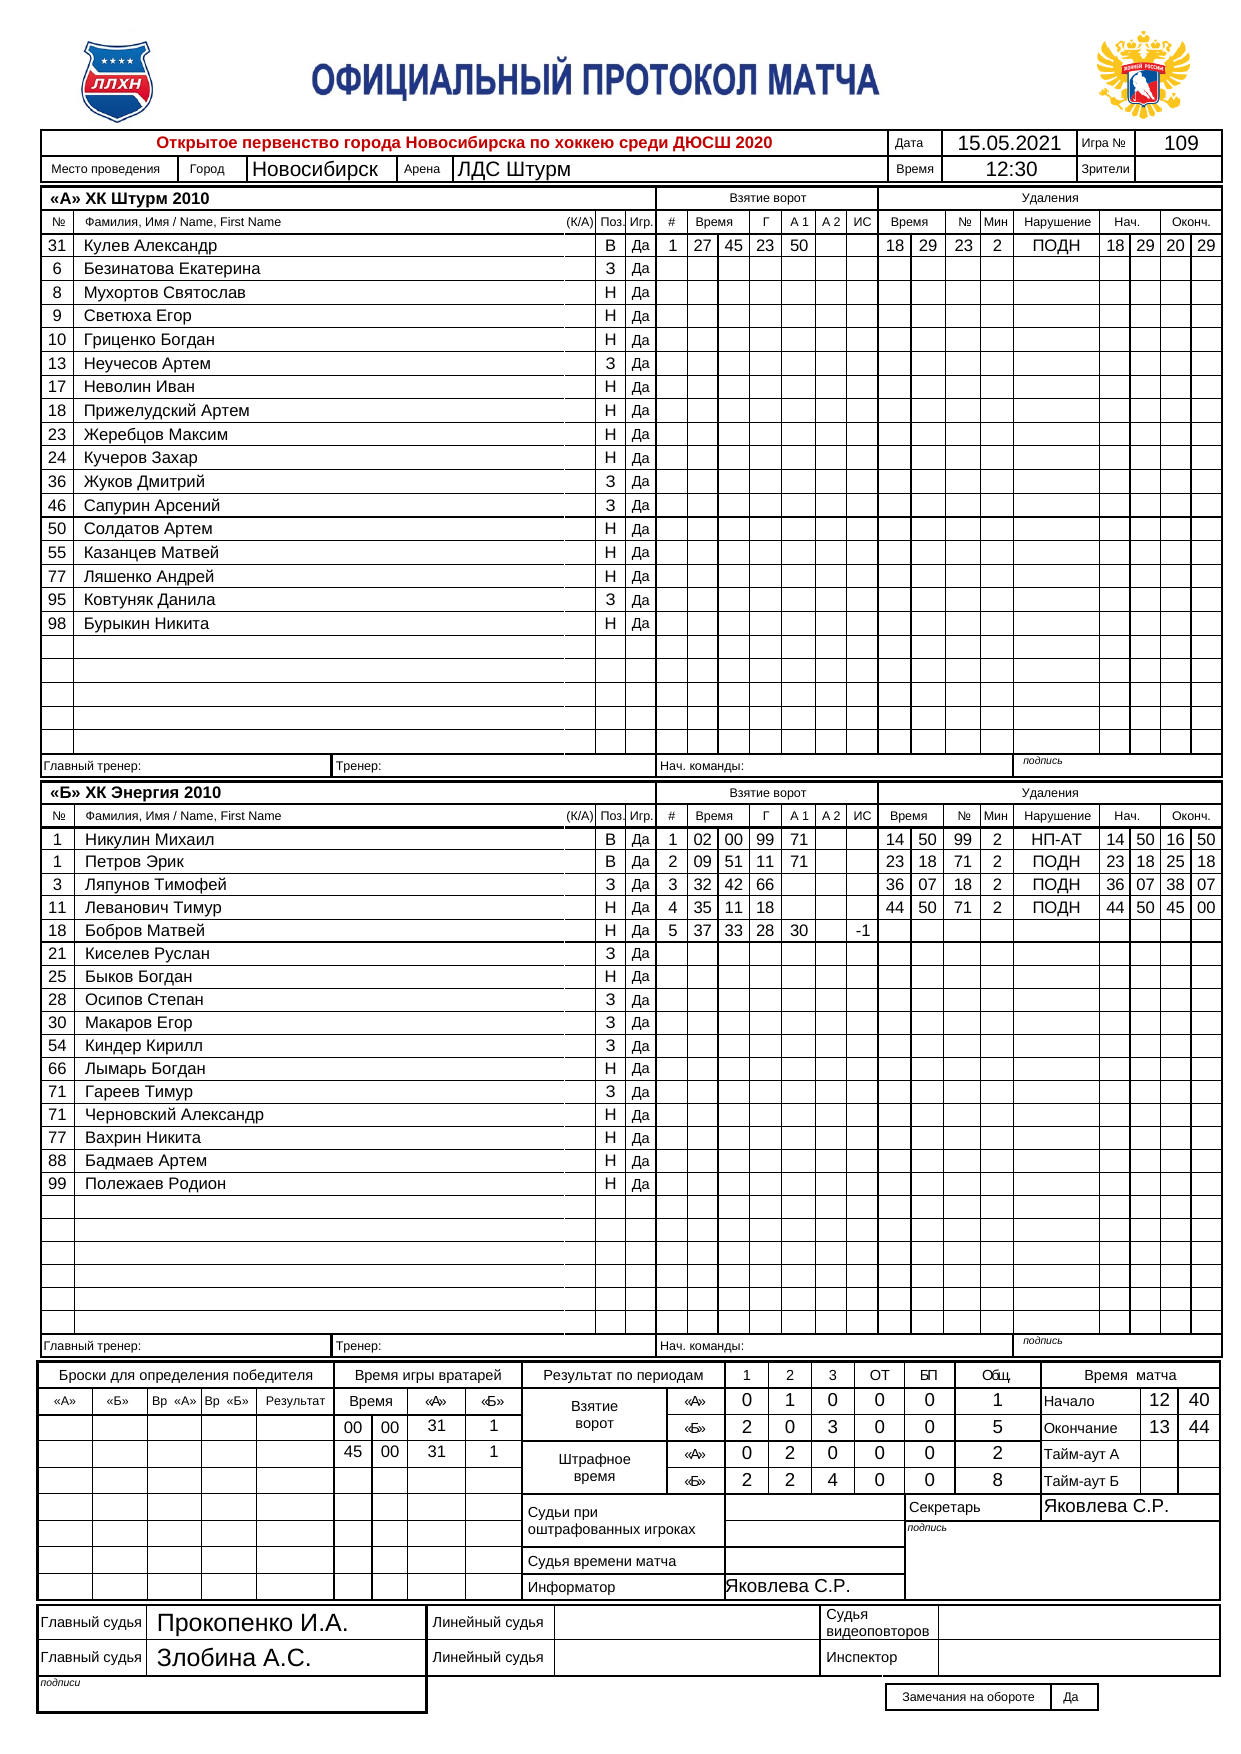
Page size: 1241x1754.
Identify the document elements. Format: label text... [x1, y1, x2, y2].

table_cell Сапурин Арсений [74, 494, 564, 516]
table_cell [847, 541, 877, 564]
table_cell [1136, 157, 1221, 181]
table_cell [816, 920, 846, 941]
table_cell [657, 966, 687, 987]
table_cell [565, 518, 595, 540]
table_cell [847, 896, 877, 918]
table_cell [1100, 920, 1129, 941]
table_cell [1131, 1058, 1160, 1079]
table_cell [750, 588, 781, 611]
table_cell [847, 376, 877, 398]
table_cell [1100, 565, 1129, 587]
table_cell [1100, 1242, 1129, 1264]
table_cell Да [626, 446, 655, 469]
table_cell [1192, 565, 1221, 587]
table_cell [946, 281, 980, 303]
table_cell [1100, 257, 1129, 280]
table_cell 07 [912, 874, 943, 895]
table_cell [981, 588, 1013, 611]
table_cell [912, 399, 945, 422]
table_cell [981, 1311, 1013, 1333]
table_cell [1161, 612, 1190, 634]
table_cell 2 [981, 896, 1013, 918]
table_cell [1131, 612, 1160, 634]
table_cell [750, 1196, 781, 1218]
table_cell 18 [42, 920, 74, 941]
table_cell [750, 1035, 781, 1057]
table_cell [596, 1196, 625, 1218]
table_cell Неучесов Артем [74, 352, 564, 374]
table_cell [816, 305, 846, 327]
table_cell [42, 707, 73, 729]
table_cell [42, 1219, 74, 1241]
table_cell [946, 257, 980, 280]
table_cell [596, 1265, 625, 1287]
table_cell [981, 943, 1013, 964]
table_cell «А» [39, 1389, 92, 1413]
table_cell Судья времени матча [523, 1548, 724, 1573]
table_cell Н [596, 565, 625, 587]
table_cell [657, 1196, 687, 1218]
table_cell [816, 518, 846, 540]
table_cell [750, 1311, 781, 1333]
table_cell 21 [42, 943, 74, 964]
table_cell [148, 1416, 201, 1440]
table_cell [912, 328, 945, 351]
table_cell [1100, 1288, 1129, 1310]
table_cell [1131, 989, 1160, 1011]
table_cell В [596, 235, 625, 256]
table_cell [816, 683, 846, 706]
table_cell [782, 257, 815, 280]
table_cell [626, 1311, 655, 1333]
table_cell [750, 1104, 781, 1126]
table_cell 71 [944, 896, 980, 918]
table_cell 23 [879, 850, 910, 872]
table_cell 1 [42, 850, 74, 872]
table_cell [719, 305, 749, 327]
table_cell [1161, 1058, 1190, 1079]
table_cell [847, 305, 877, 327]
table_cell Н [596, 328, 625, 351]
table_cell [1014, 1104, 1099, 1126]
table_cell Злобина А.С. [147, 1640, 425, 1675]
table_cell [847, 659, 877, 682]
table_cell [879, 1150, 910, 1172]
table_cell [1131, 1288, 1160, 1310]
table_cell [912, 1173, 943, 1195]
table_cell [565, 376, 595, 398]
table_cell Окончание [1042, 1415, 1140, 1440]
table_cell 0 [905, 1415, 954, 1440]
picture [5, 28, 1197, 129]
table_cell [1161, 423, 1190, 445]
table_cell [912, 376, 945, 398]
table_cell [816, 1265, 846, 1287]
table_cell [912, 707, 945, 729]
table_cell 3 [812, 1415, 854, 1440]
table_cell [879, 1081, 910, 1103]
table_cell Н [596, 446, 625, 469]
table_cell [75, 1265, 564, 1287]
table_cell [750, 470, 781, 493]
table_cell Судья видеоповторов [821, 1606, 938, 1639]
table_cell [93, 1574, 147, 1599]
table_cell [981, 565, 1013, 587]
table_cell [565, 1219, 595, 1241]
table_cell 5 [956, 1415, 1040, 1440]
table_cell [750, 541, 781, 564]
table_cell [847, 850, 877, 872]
table_cell [1100, 446, 1129, 469]
table_cell [373, 1468, 407, 1493]
table_cell [847, 470, 877, 493]
table_header Удаления [879, 783, 1221, 803]
table_cell [879, 257, 910, 280]
table_cell Фамилия, Имя / Name, First Name [75, 805, 565, 826]
table_cell 12 [1141, 1389, 1177, 1413]
table_cell [816, 446, 846, 469]
table_cell [657, 328, 687, 351]
table_cell Жуков Дмитрий [74, 470, 564, 493]
table_cell [1014, 565, 1099, 587]
table_cell Неволин Иван [74, 376, 564, 398]
table_cell [335, 1547, 371, 1573]
table_cell [879, 470, 910, 493]
table_cell [879, 636, 910, 658]
table_cell [944, 1104, 980, 1126]
table_cell [657, 1242, 687, 1264]
table_cell 24 [42, 446, 73, 469]
table_cell [782, 1196, 815, 1218]
table_cell [1131, 1265, 1160, 1287]
table_cell [816, 1173, 846, 1195]
table_cell Да [626, 281, 655, 303]
table_cell 1 [466, 1441, 521, 1467]
table_cell 5 [657, 920, 687, 941]
table_cell [1192, 446, 1221, 469]
table_cell [1100, 730, 1129, 753]
table_cell [565, 1242, 595, 1264]
table_cell З [596, 943, 625, 964]
table_cell [688, 494, 717, 516]
table_cell [847, 235, 877, 256]
table_cell В [596, 850, 625, 872]
table_cell [719, 1104, 749, 1126]
table_cell [912, 1288, 943, 1310]
table_cell [847, 1081, 877, 1103]
table_cell Да [626, 1081, 655, 1103]
table_cell [1161, 281, 1190, 303]
table_cell Яковлева С.Р. [726, 1575, 904, 1599]
table_cell [1014, 730, 1099, 753]
table_cell Г [750, 211, 781, 233]
table_cell [657, 1265, 687, 1287]
table_cell [688, 1311, 717, 1333]
table_cell [1131, 707, 1160, 729]
table_cell 55 [42, 541, 73, 564]
table_cell [688, 683, 717, 706]
table_cell ПОДН [1014, 850, 1099, 872]
table_cell 00 [373, 1416, 407, 1440]
table_cell Гриценко Богдан [74, 328, 564, 351]
table_cell [688, 446, 717, 469]
table_cell Быков Богдан [75, 966, 564, 987]
table_header Взятие ворот [657, 188, 877, 209]
table_cell 0 [726, 1389, 768, 1413]
table_cell [816, 943, 846, 964]
table_cell Солдатов Артем [74, 518, 564, 540]
table_cell 4 [657, 896, 687, 918]
table_cell [981, 989, 1013, 1011]
table_cell [847, 829, 877, 849]
table_cell [565, 1150, 595, 1172]
table_cell 09 [688, 850, 717, 872]
table_cell А 1 [782, 211, 815, 233]
table_cell [719, 257, 749, 280]
table_cell З [596, 257, 625, 280]
table_cell [719, 470, 749, 493]
table_cell [939, 1606, 1219, 1639]
table_cell [42, 1265, 74, 1287]
table_cell [847, 683, 877, 706]
table_cell [688, 943, 717, 964]
table_cell [816, 1012, 846, 1033]
table_cell 1 [466, 1416, 521, 1440]
table_cell [626, 730, 655, 753]
table_cell Да [626, 1150, 655, 1172]
table_cell Да [626, 1127, 655, 1149]
table_cell 77 [42, 565, 73, 587]
table_cell [1161, 730, 1190, 753]
table_cell [1131, 1173, 1160, 1195]
table_cell [1161, 399, 1190, 422]
table_cell [782, 518, 815, 540]
table_cell Гареев Тимур [75, 1081, 564, 1103]
table_cell [981, 1242, 1013, 1264]
table_cell Да [626, 541, 655, 564]
table_cell [816, 1104, 846, 1126]
table_cell [1179, 1441, 1219, 1467]
table_cell [93, 1441, 147, 1467]
table_cell [1100, 1219, 1129, 1241]
table_header Броски для определения победителя [39, 1363, 333, 1387]
table_cell [946, 683, 980, 706]
table_cell [626, 636, 655, 658]
table_cell 3 [42, 874, 74, 895]
table_cell Н [596, 612, 625, 634]
table_cell подпись [906, 1522, 1219, 1599]
table_cell [1192, 1288, 1221, 1310]
table_cell [981, 352, 1013, 374]
table_cell [816, 707, 846, 729]
table_cell [879, 1265, 910, 1287]
table_cell «А» [408, 1389, 465, 1413]
table_cell [466, 1494, 521, 1520]
table_cell [657, 446, 687, 469]
table_cell [750, 257, 781, 280]
table_cell [946, 518, 980, 540]
table_cell Да [626, 829, 655, 849]
table_cell [1192, 1035, 1221, 1057]
table_cell [847, 1058, 877, 1079]
table_cell 50 [912, 896, 943, 918]
table_cell [657, 541, 687, 564]
table_cell [1014, 612, 1099, 634]
table_cell [816, 636, 846, 658]
table_cell [750, 565, 781, 587]
table_cell 9 [42, 305, 73, 327]
table_cell [148, 1521, 201, 1546]
table_cell [39, 1521, 92, 1546]
table_cell [1131, 1150, 1160, 1172]
table_cell 31 [42, 235, 73, 256]
table_cell [816, 1196, 846, 1218]
table_cell [1100, 328, 1129, 351]
table_cell 66 [42, 1058, 74, 1079]
table_cell [816, 966, 846, 987]
table_cell [657, 376, 687, 398]
table_cell [879, 612, 910, 634]
table_cell [981, 1150, 1013, 1172]
table_cell 18 [750, 896, 781, 918]
table_cell [565, 1104, 595, 1126]
table_cell [408, 1468, 465, 1493]
table_cell [719, 683, 749, 706]
table_cell [202, 1468, 256, 1493]
table_cell 71 [782, 829, 815, 849]
table_cell [688, 399, 717, 422]
table_cell [1161, 588, 1190, 611]
table_cell Да [626, 896, 655, 918]
table_cell 23 [1100, 850, 1129, 872]
table_cell [750, 1058, 781, 1079]
table_cell Н [596, 896, 625, 918]
table_cell [816, 565, 846, 587]
table_cell [719, 1196, 749, 1218]
table_cell [565, 1196, 595, 1218]
table_cell [719, 541, 749, 564]
table_cell 99 [750, 829, 781, 849]
table_cell Вр «А» [148, 1389, 201, 1413]
table_cell Кулев Александр [74, 235, 564, 256]
table_cell [626, 1242, 655, 1264]
table_cell [555, 1640, 819, 1675]
table_cell [847, 1311, 877, 1333]
table_cell Н [596, 541, 625, 564]
table_cell [1014, 659, 1099, 682]
table_cell ПОДН [1014, 874, 1099, 895]
table_cell [816, 1219, 846, 1241]
table_cell З [596, 1081, 625, 1103]
table_cell [148, 1547, 201, 1573]
table_cell [816, 423, 846, 445]
table_cell [719, 1035, 749, 1057]
table_cell [946, 328, 980, 351]
table_cell [565, 1081, 595, 1103]
table_cell 00 [719, 829, 749, 849]
table_cell 45 [719, 235, 749, 256]
table_cell Н [596, 399, 625, 422]
table_cell [688, 1058, 717, 1079]
table_cell [688, 281, 717, 303]
table_cell [816, 896, 846, 918]
table_cell 25 [1161, 850, 1190, 872]
table_header «А» ХК Штурм 2010 [42, 188, 655, 209]
table_cell [879, 565, 910, 587]
table_cell 28 [750, 920, 781, 941]
table_cell [657, 1081, 687, 1103]
table_cell [565, 257, 595, 280]
table_cell Зрители [1078, 157, 1134, 181]
table_cell [879, 1173, 910, 1195]
table_cell Никулин Михаил [75, 829, 564, 849]
table_cell [912, 1081, 943, 1103]
table_cell [657, 1035, 687, 1057]
table_cell [1161, 376, 1190, 398]
table_header Да [1052, 1685, 1097, 1709]
table_cell [596, 1219, 625, 1241]
table_cell 2 [769, 1442, 811, 1467]
table_cell [1100, 966, 1129, 987]
table_cell [1131, 659, 1160, 682]
table_cell [944, 1265, 980, 1287]
table_header Время матча [1042, 1363, 1219, 1387]
table_cell [981, 1058, 1013, 1079]
table_cell 1 [657, 235, 687, 256]
table_cell [847, 399, 877, 422]
table_cell [981, 328, 1013, 351]
table_cell Игр. [626, 805, 655, 826]
table_cell Время [688, 805, 749, 826]
table_cell Да [626, 943, 655, 964]
table_cell [466, 1574, 521, 1599]
table_cell Да [626, 1173, 655, 1195]
table_cell [782, 683, 815, 706]
table_cell [782, 1104, 815, 1126]
table_cell [1161, 1035, 1190, 1057]
table_cell [1192, 1219, 1221, 1241]
table_cell [373, 1521, 407, 1546]
table_cell [688, 659, 717, 682]
table_cell [466, 1547, 521, 1573]
table_cell Главный тренер: [42, 755, 330, 776]
table_cell [912, 423, 945, 445]
table_cell [981, 1288, 1013, 1310]
table_cell [1131, 920, 1160, 941]
table_cell [626, 659, 655, 682]
table_cell 45 [335, 1441, 371, 1467]
table_cell 18 [42, 399, 73, 422]
table_cell № [42, 805, 74, 826]
table_cell 50 [1131, 829, 1160, 849]
table_cell [782, 1081, 815, 1103]
table_cell 0 [726, 1442, 768, 1467]
table_cell [1014, 707, 1099, 729]
table_cell [1161, 1265, 1190, 1287]
table_cell [688, 376, 717, 398]
table_cell [657, 1150, 687, 1172]
table_cell «Б» [668, 1468, 724, 1493]
table_cell 31 [408, 1416, 465, 1440]
table_cell [750, 518, 781, 540]
table_cell [1014, 683, 1099, 706]
table_cell [39, 1547, 92, 1573]
table_cell [719, 1127, 749, 1149]
table_cell [596, 1311, 625, 1333]
table_cell [847, 328, 877, 351]
table_cell [816, 1311, 846, 1333]
table_cell 50 [912, 829, 943, 849]
table_header ОТ [855, 1363, 904, 1387]
table_cell [750, 1173, 781, 1195]
table_cell [946, 399, 980, 422]
table_header 2 [769, 1363, 811, 1387]
table_cell [847, 943, 877, 964]
table_cell [596, 730, 625, 753]
table_cell [847, 1219, 877, 1241]
table_cell [657, 257, 687, 280]
table_cell Черновский Александр [75, 1104, 564, 1126]
table_cell Да [626, 518, 655, 540]
table_cell Да [626, 423, 655, 445]
table_cell [1192, 683, 1221, 706]
table_cell [912, 659, 945, 682]
table_cell [688, 565, 717, 587]
table_cell Н [596, 1127, 625, 1149]
table_cell [782, 1288, 815, 1310]
table_cell [373, 1547, 407, 1573]
table_cell [981, 730, 1013, 753]
table_cell [879, 423, 910, 445]
table_cell Нач. команды: [657, 755, 1012, 776]
table_cell [1100, 423, 1129, 445]
table_cell [75, 1196, 564, 1218]
table_cell [816, 1058, 846, 1079]
table_cell 29 [1131, 235, 1160, 256]
table_cell [1131, 1311, 1160, 1333]
table_cell [981, 659, 1013, 682]
table_cell [719, 423, 749, 445]
table_cell Мин [981, 805, 1013, 826]
table_header Открытое первенство города Новосибирска по хоккею среди ДЮСШ 2020 [42, 131, 887, 155]
table_cell [42, 1242, 74, 1264]
table_cell [257, 1468, 333, 1493]
table_cell [657, 1104, 687, 1126]
table_cell [565, 494, 595, 516]
table_cell # [657, 211, 687, 233]
table_cell [912, 352, 945, 374]
table_cell [750, 683, 781, 706]
table_cell 32 [688, 874, 717, 895]
table_cell 0 [855, 1442, 904, 1467]
table_cell [750, 612, 781, 634]
table_cell 50 [1192, 829, 1221, 849]
table_cell [1131, 1127, 1160, 1149]
table_cell [1192, 1058, 1221, 1079]
table_cell 95 [42, 588, 73, 611]
table_cell Время [889, 157, 941, 181]
table_cell [1100, 636, 1129, 658]
table_cell [912, 1035, 943, 1057]
table_cell [1014, 257, 1099, 280]
table_cell [847, 1012, 877, 1033]
table_cell [782, 989, 815, 1011]
table_cell [1100, 518, 1129, 540]
table_cell [657, 1288, 687, 1310]
table_cell Да [626, 257, 655, 280]
table_cell 1 [657, 829, 687, 849]
table_cell [1014, 1035, 1099, 1057]
table_cell [944, 1173, 980, 1195]
table_cell [42, 1311, 74, 1333]
table_cell подписи [39, 1677, 425, 1711]
table_cell Взятие ворот [523, 1389, 666, 1440]
table_cell [847, 518, 877, 540]
table_cell [912, 1311, 943, 1333]
table_cell [202, 1574, 256, 1599]
table_cell [782, 305, 815, 327]
table_cell Оконч. [1161, 805, 1221, 826]
table_cell [1192, 1196, 1221, 1218]
table_cell [1161, 1219, 1190, 1241]
table_cell [750, 494, 781, 516]
table_cell Н [596, 966, 625, 987]
table_cell 0 [855, 1389, 904, 1413]
table_cell [879, 1058, 910, 1079]
table_cell [1131, 423, 1160, 445]
table_cell [847, 730, 877, 753]
table_cell [719, 376, 749, 398]
table_cell [719, 1173, 749, 1195]
table_cell [1131, 1081, 1160, 1103]
table_cell Прокопенко И.А. [147, 1606, 425, 1639]
table_cell [42, 659, 73, 682]
table_cell 11 [42, 896, 74, 918]
table_cell [782, 328, 815, 351]
table_cell 23 [946, 235, 980, 256]
table_cell [1100, 281, 1129, 303]
table_cell 14 [1100, 829, 1129, 849]
table_cell [93, 1547, 147, 1573]
table_cell [879, 328, 910, 351]
table_cell [657, 588, 687, 611]
table_cell Да [626, 1104, 655, 1126]
table_cell [1014, 1196, 1099, 1218]
table_cell [782, 352, 815, 374]
table_cell [726, 1495, 904, 1520]
table_cell [688, 470, 717, 493]
table_cell Да [626, 612, 655, 634]
table_header 15.05.2021 [943, 131, 1076, 155]
table_cell [74, 707, 564, 729]
table_cell З [596, 494, 625, 516]
table_cell 2 [769, 1468, 811, 1493]
table_cell 99 [944, 829, 980, 849]
table_cell [782, 565, 815, 587]
table_cell 42 [719, 874, 749, 895]
table_cell 71 [944, 850, 980, 872]
table_header БП [905, 1363, 954, 1387]
table_cell [1161, 1127, 1190, 1149]
table_cell Нач. команды: [657, 1335, 1012, 1356]
table_cell [912, 1150, 943, 1172]
table_cell [782, 636, 815, 658]
table_cell [719, 707, 749, 729]
table_cell [1161, 446, 1190, 469]
table_cell Да [626, 399, 655, 422]
table_cell [816, 494, 846, 516]
table_cell [1014, 588, 1099, 611]
table_cell [565, 1288, 595, 1310]
table_cell [944, 920, 980, 941]
table_cell [657, 352, 687, 374]
table_cell [74, 659, 564, 682]
table_cell [626, 1288, 655, 1310]
table_cell [912, 989, 943, 1011]
table_cell [750, 730, 781, 753]
table_cell [1161, 1311, 1190, 1333]
table_header Результат по периодам [523, 1363, 724, 1387]
table_cell [981, 920, 1013, 941]
table_cell [657, 1219, 687, 1241]
table_cell Поз. [596, 805, 625, 826]
table_cell [657, 659, 687, 682]
table_cell 29 [1192, 235, 1221, 256]
table_cell [1192, 659, 1221, 682]
table_cell [816, 1127, 846, 1149]
table_cell 4 [812, 1468, 854, 1493]
table_cell А 2 [816, 211, 846, 233]
table_cell Н [596, 1104, 625, 1126]
table_cell Бурыкин Никита [74, 612, 564, 634]
table_header Дата [889, 131, 941, 155]
table_cell [847, 966, 877, 987]
table_cell [565, 565, 595, 587]
table_cell [1161, 1242, 1190, 1264]
table_cell [1131, 328, 1160, 351]
table_cell [1131, 588, 1160, 611]
table_cell Макаров Егор [75, 1012, 564, 1033]
table_cell Вахрин Никита [75, 1127, 564, 1149]
table_cell [1100, 1150, 1129, 1172]
table_cell [816, 588, 846, 611]
table_cell [1192, 1311, 1221, 1333]
table_cell [657, 1012, 687, 1033]
table_cell [688, 1173, 717, 1195]
table_cell Н [596, 1058, 625, 1079]
table_cell 11 [719, 896, 749, 918]
table_cell [847, 1150, 877, 1172]
table_cell [1161, 328, 1190, 351]
table_cell Казанцев Матвей [74, 541, 564, 564]
table_cell [944, 989, 980, 1011]
table_cell Информатор [523, 1575, 724, 1599]
table_cell [750, 446, 781, 469]
table_cell [782, 1265, 815, 1287]
table_cell 0 [905, 1468, 954, 1493]
table_cell [565, 305, 595, 327]
table_cell [912, 966, 943, 987]
table_cell Светюха Егор [74, 305, 564, 327]
table_cell [719, 328, 749, 351]
table_cell [719, 399, 749, 422]
table_cell [1131, 494, 1160, 516]
table_cell № [42, 211, 73, 233]
table_cell [93, 1521, 147, 1546]
table_cell 0 [855, 1468, 904, 1493]
table_cell [719, 565, 749, 587]
table_cell Кучеров Захар [74, 446, 564, 469]
table_cell [750, 943, 781, 964]
table_cell [1192, 943, 1221, 964]
table_cell [39, 1416, 92, 1440]
table_cell [1192, 612, 1221, 634]
table_cell [1179, 1468, 1219, 1493]
table_cell [1161, 1196, 1190, 1218]
table_cell [565, 612, 595, 634]
table_cell З [596, 989, 625, 1011]
table_cell 1 [769, 1389, 811, 1413]
table_cell [1014, 1288, 1099, 1310]
table_cell [688, 1104, 717, 1126]
table_cell [1192, 1104, 1221, 1126]
table_cell [1192, 1081, 1221, 1103]
table_cell 36 [42, 470, 73, 493]
table_cell [688, 1035, 717, 1057]
table_cell [750, 1242, 781, 1264]
table_cell [719, 943, 749, 964]
table_cell [565, 966, 595, 987]
table_cell [565, 1173, 595, 1195]
table_cell [782, 446, 815, 469]
table_cell [944, 1081, 980, 1103]
table_cell Да [626, 565, 655, 587]
table_cell Жеребцов Максим [74, 423, 564, 445]
table_cell [782, 874, 815, 895]
table_cell [847, 257, 877, 280]
table_cell [565, 659, 595, 682]
table_cell [1161, 636, 1190, 658]
table_cell [981, 1173, 1013, 1195]
table_cell Г [750, 805, 781, 826]
table_cell Время [335, 1389, 407, 1413]
table_cell [816, 659, 846, 682]
table_cell Новосибирск [248, 157, 396, 181]
table_cell [39, 1494, 92, 1520]
table_cell 18 [1100, 235, 1129, 256]
table_cell [912, 588, 945, 611]
table_cell [847, 707, 877, 729]
table_cell Да [626, 874, 655, 895]
table_cell [1161, 470, 1190, 493]
table_cell [202, 1521, 256, 1546]
table_cell 46 [42, 494, 73, 516]
table_cell [816, 235, 846, 256]
table_cell Петров Эрик [75, 850, 564, 872]
table_cell [782, 588, 815, 611]
table_cell [981, 1012, 1013, 1033]
table_cell [1131, 1242, 1160, 1264]
table_cell [1100, 1127, 1129, 1149]
table_cell [626, 1265, 655, 1287]
table_cell [879, 989, 910, 1011]
table_cell [981, 612, 1013, 634]
table_cell 07 [1192, 874, 1221, 895]
table_header «Б» ХК Энергия 2010 [42, 783, 655, 803]
table_cell [1161, 1081, 1190, 1103]
table_cell [944, 1035, 980, 1057]
table_cell [257, 1521, 333, 1546]
table_cell [42, 636, 73, 658]
table_cell [565, 470, 595, 493]
table_cell [466, 1521, 521, 1546]
table_cell Место проведения [42, 157, 177, 181]
table_cell [1192, 541, 1221, 564]
table_cell [912, 518, 945, 540]
table_cell 44 [1100, 896, 1129, 918]
table_cell 2 [726, 1468, 768, 1493]
table_cell 2 [981, 829, 1013, 849]
table_cell Да [626, 494, 655, 516]
table_cell [944, 1127, 980, 1149]
table_cell [944, 1242, 980, 1264]
table_cell [782, 1311, 815, 1333]
table_cell 17 [42, 376, 73, 398]
table_cell [912, 1104, 943, 1126]
table_cell [981, 494, 1013, 516]
table_cell [912, 1196, 943, 1218]
table_cell [944, 1012, 980, 1033]
table_cell 36 [1100, 874, 1129, 895]
table_cell [1192, 1242, 1221, 1264]
table_cell [847, 1196, 877, 1218]
table_cell «А» [668, 1442, 724, 1467]
table_cell [1141, 1441, 1177, 1467]
table_cell Бобров Матвей [75, 920, 564, 941]
table_cell [946, 541, 980, 564]
table_cell [816, 470, 846, 493]
table_cell [1161, 989, 1190, 1011]
table_cell [1161, 920, 1190, 941]
table_cell Город [179, 157, 246, 181]
table_cell З [596, 588, 625, 611]
table_cell [1161, 1150, 1190, 1172]
table_cell [782, 1150, 815, 1172]
table_cell 71 [782, 850, 815, 872]
table_cell [688, 612, 717, 634]
table_cell [981, 1127, 1013, 1149]
table_cell [1014, 1058, 1099, 1079]
table_cell [688, 423, 717, 445]
table_cell [1014, 376, 1099, 398]
table_cell [719, 659, 749, 682]
table_cell Да [626, 1058, 655, 1079]
table_cell [879, 446, 910, 469]
table_cell [657, 707, 687, 729]
table_cell [1192, 966, 1221, 987]
table_cell [596, 1242, 625, 1264]
table_cell [148, 1441, 201, 1467]
table_cell Фамилия, Имя / Name, First Name [74, 211, 565, 233]
table_cell [555, 1606, 819, 1639]
table_cell [565, 1035, 595, 1057]
table_cell [1192, 588, 1221, 611]
table_cell ЛДС Штурм [454, 157, 887, 181]
table_cell [1014, 305, 1099, 327]
table_cell Оконч. [1161, 211, 1221, 233]
table_cell [944, 1058, 980, 1079]
table_cell [750, 399, 781, 422]
table_cell ИС [847, 805, 877, 826]
table_cell Н [596, 376, 625, 398]
table_cell 07 [1131, 874, 1160, 895]
table_cell [657, 1058, 687, 1079]
table_cell [981, 305, 1013, 327]
table_cell [946, 494, 980, 516]
table_cell [596, 659, 625, 682]
table_cell [657, 494, 687, 516]
table_cell 6 [42, 257, 73, 280]
table_cell [879, 966, 910, 987]
table_cell 3 [657, 874, 687, 895]
table_cell [912, 1219, 943, 1241]
table_cell 0 [855, 1415, 904, 1440]
table_cell [816, 874, 846, 895]
table_cell [1192, 494, 1221, 516]
table_cell [879, 1219, 910, 1241]
table_cell [847, 1127, 877, 1149]
table_cell [912, 1242, 943, 1264]
table_cell Да [626, 920, 655, 941]
table_cell [816, 612, 846, 634]
table_cell [719, 966, 749, 987]
table_cell [847, 612, 877, 634]
table_cell [1131, 352, 1160, 374]
table_cell [1100, 470, 1129, 493]
table_cell [912, 541, 945, 564]
table_cell [657, 423, 687, 445]
table_cell 35 [688, 896, 717, 918]
table_cell [981, 518, 1013, 540]
table_header Замечания на обороте [887, 1685, 1050, 1709]
table_cell [912, 1058, 943, 1079]
table_cell [750, 659, 781, 682]
table_cell [1014, 446, 1099, 469]
table_cell [944, 1150, 980, 1172]
table_cell [75, 1311, 564, 1333]
table_cell Н [596, 518, 625, 540]
table_cell [1100, 1012, 1129, 1033]
table_header Игра № [1078, 131, 1134, 155]
table_cell [879, 1311, 910, 1333]
table_cell [981, 1196, 1013, 1218]
table_cell [1100, 683, 1129, 706]
table_cell [1192, 352, 1221, 374]
table_cell [944, 966, 980, 987]
table_cell 38 [1161, 874, 1190, 895]
table_cell [883, 1677, 1220, 1681]
table_cell [1100, 1058, 1129, 1079]
table_cell [1161, 659, 1190, 682]
table_cell [1131, 399, 1160, 422]
table_cell [1161, 1288, 1190, 1310]
table_cell 18 [944, 874, 980, 895]
table_cell [74, 730, 564, 753]
table_cell [688, 1150, 717, 1172]
table_cell «Б» [668, 1415, 724, 1440]
table_cell [1100, 541, 1129, 564]
table_cell [565, 850, 595, 872]
table_cell [1192, 636, 1221, 658]
table_cell [657, 943, 687, 964]
table_cell [42, 730, 73, 753]
table_cell [981, 1265, 1013, 1287]
table_cell 2 [726, 1415, 768, 1440]
table_cell В [596, 829, 625, 849]
table_cell [1014, 1150, 1099, 1172]
table_cell [335, 1521, 371, 1546]
table_cell [565, 1311, 595, 1333]
table_cell 0 [812, 1442, 854, 1467]
table_cell [1014, 494, 1099, 516]
table_cell [1192, 305, 1221, 327]
table_cell 71 [42, 1104, 74, 1126]
table_cell 16 [1161, 829, 1190, 849]
table_cell [565, 1127, 595, 1149]
table_cell 50 [782, 235, 815, 256]
table_header 1 [726, 1363, 768, 1387]
table_cell [565, 423, 595, 445]
table_cell [782, 281, 815, 303]
table_cell [719, 1081, 749, 1103]
table_cell [1161, 518, 1190, 540]
table_cell [946, 446, 980, 469]
table_cell [946, 470, 980, 493]
table_cell [816, 1035, 846, 1057]
table_cell [565, 328, 595, 351]
table_cell [1100, 305, 1129, 327]
table_cell Тренер: [333, 1335, 655, 1356]
table_cell Нарушение [1014, 211, 1099, 233]
table_cell 13 [42, 352, 73, 374]
table_cell «Б » [466, 1389, 521, 1413]
table_cell (К/А) [565, 211, 595, 233]
table_cell [719, 989, 749, 1011]
table_cell [1131, 1196, 1160, 1218]
table_cell [782, 541, 815, 564]
table_cell Да [626, 966, 655, 987]
table_cell 77 [42, 1127, 74, 1149]
table_cell «Б» [93, 1389, 147, 1413]
table_cell [626, 1219, 655, 1241]
table_cell [1131, 281, 1160, 303]
table_cell [782, 1035, 815, 1057]
table_cell [981, 707, 1013, 729]
table_cell [912, 565, 945, 587]
table_cell 2 [981, 850, 1013, 872]
table_cell [816, 1150, 846, 1172]
table_cell [408, 1494, 465, 1520]
table_cell 8 [956, 1468, 1040, 1493]
table_cell [946, 565, 980, 587]
table_cell [1014, 518, 1099, 540]
table_cell [879, 588, 910, 611]
table_cell [688, 352, 717, 374]
table_cell [565, 636, 595, 658]
table_cell [912, 1127, 943, 1149]
table_cell [408, 1521, 465, 1546]
table_cell [981, 541, 1013, 564]
table_cell [879, 1242, 910, 1264]
table_cell [847, 636, 877, 658]
table_cell [912, 943, 943, 964]
table_cell 98 [42, 612, 73, 634]
table_cell Время [879, 211, 945, 233]
table_cell [782, 612, 815, 634]
table_cell [1014, 470, 1099, 493]
table_cell [1192, 470, 1221, 493]
table_cell Результат [257, 1389, 333, 1413]
table_cell [657, 612, 687, 634]
table_cell [879, 376, 910, 398]
table_cell [1014, 966, 1099, 987]
table_cell Тренер: [333, 755, 655, 776]
table_cell [719, 636, 749, 658]
table_cell [1014, 1081, 1099, 1103]
table_cell [750, 328, 781, 351]
table_cell Да [626, 1012, 655, 1033]
table_cell [912, 1012, 943, 1033]
table_cell [1192, 920, 1221, 941]
table_cell [750, 352, 781, 374]
table_cell [1131, 1104, 1160, 1126]
table_cell [1161, 352, 1190, 374]
table_cell Нач. [1100, 805, 1160, 826]
table_cell [879, 1288, 910, 1310]
table_cell [750, 1012, 781, 1033]
table_cell [335, 1574, 371, 1599]
table_cell Н [596, 1173, 625, 1195]
table_cell [1192, 730, 1221, 753]
table_cell [1161, 257, 1190, 280]
table_cell 37 [688, 920, 717, 941]
table_cell 13 [1141, 1415, 1177, 1440]
table_cell 45 [1161, 896, 1190, 918]
table_cell [726, 1521, 904, 1546]
table_cell [1131, 541, 1160, 564]
table_cell 18 [912, 850, 943, 872]
table_cell [719, 1311, 749, 1333]
table_cell [719, 518, 749, 540]
table_cell [879, 518, 910, 540]
table_cell З [596, 1012, 625, 1033]
table_cell [335, 1494, 371, 1520]
table_cell [626, 707, 655, 729]
table_cell [944, 1311, 980, 1333]
table_cell [565, 920, 595, 941]
table_cell [202, 1547, 256, 1573]
table_cell № [946, 211, 980, 233]
table_cell [782, 707, 815, 729]
table_cell [93, 1468, 147, 1493]
table_cell [847, 1265, 877, 1287]
table_cell [816, 328, 846, 351]
table_cell 1 [956, 1389, 1040, 1413]
table_cell [148, 1494, 201, 1520]
table_cell Главный тренер: [42, 1335, 330, 1356]
table_cell [1014, 1173, 1099, 1195]
table_cell [565, 1265, 595, 1287]
table_cell 0 [905, 1389, 954, 1413]
table_cell [879, 659, 910, 682]
table_cell [750, 1219, 781, 1241]
table_cell [750, 1265, 781, 1287]
table_cell [1100, 1035, 1129, 1057]
table_cell [750, 1288, 781, 1310]
table_cell [981, 257, 1013, 280]
table_cell [1014, 399, 1099, 422]
table_cell [782, 1058, 815, 1079]
table_cell [847, 1104, 877, 1126]
table_cell [816, 730, 846, 753]
table_cell [719, 1012, 749, 1033]
table_cell [657, 281, 687, 303]
table_cell [1131, 966, 1160, 987]
table_cell [816, 829, 846, 849]
table_cell [202, 1416, 256, 1440]
table_cell Н [596, 920, 625, 941]
table_cell [1161, 966, 1190, 987]
table_cell 10 [42, 328, 73, 351]
table_cell [565, 1058, 595, 1079]
table_cell [1100, 1104, 1129, 1126]
table_cell [42, 683, 73, 706]
table_cell [946, 305, 980, 327]
table_cell [912, 636, 945, 658]
table_cell -1 [847, 920, 877, 941]
table_cell [912, 470, 945, 493]
table_cell [816, 352, 846, 374]
table_cell [1100, 494, 1129, 516]
table_cell [466, 1468, 521, 1493]
table_header Удаления [879, 188, 1221, 209]
table_cell [1100, 612, 1129, 634]
table_cell ПОДН [1014, 235, 1099, 256]
table_cell [1014, 1311, 1099, 1333]
table_cell [719, 588, 749, 611]
table_cell Время [688, 211, 749, 233]
table_cell Инспектор [821, 1640, 938, 1675]
table_cell [1161, 943, 1190, 964]
table_cell [657, 730, 687, 753]
table_cell [1014, 423, 1099, 445]
table_cell Тайм-аут Б [1042, 1468, 1140, 1493]
table_cell Да [626, 588, 655, 611]
table_cell [1192, 1150, 1221, 1172]
table_cell [75, 1288, 564, 1310]
table_cell [1131, 376, 1160, 398]
table_cell 66 [750, 874, 781, 895]
table_cell 30 [782, 920, 815, 941]
table_cell [202, 1441, 256, 1467]
table_cell [1161, 1173, 1190, 1195]
table_cell [847, 1242, 877, 1264]
table_cell [1161, 683, 1190, 706]
table_cell [1161, 1012, 1190, 1033]
table_cell [1192, 1012, 1221, 1033]
table_cell Линейный судья [428, 1606, 554, 1639]
table_cell Да [626, 470, 655, 493]
table_cell [879, 920, 910, 941]
table_cell [688, 730, 717, 753]
table_cell [148, 1468, 201, 1493]
table_cell [1100, 1173, 1129, 1195]
table_cell [657, 1311, 687, 1333]
table_cell Вр «Б» [202, 1389, 256, 1413]
table_cell Киндер Кирилл [75, 1035, 564, 1057]
table_cell 88 [42, 1150, 74, 1172]
table_cell [816, 541, 846, 564]
table_cell [688, 588, 717, 611]
table_cell [750, 966, 781, 987]
table_cell [688, 707, 717, 729]
table_cell 40 [1179, 1389, 1219, 1413]
table_cell 18 [1192, 850, 1221, 872]
table_cell Арена [398, 157, 452, 181]
table_cell [565, 281, 595, 303]
table_cell [565, 541, 595, 564]
table_cell [565, 874, 595, 895]
table_cell [782, 376, 815, 398]
table_cell [565, 446, 595, 469]
table_cell [1192, 376, 1221, 398]
table_cell [688, 518, 717, 540]
table_cell [1014, 943, 1099, 964]
table_cell [202, 1494, 256, 1520]
table_cell Н [596, 423, 625, 445]
table_cell Ляшенко Андрей [74, 565, 564, 587]
table_cell [74, 636, 564, 658]
table_cell [981, 423, 1013, 445]
table_cell Да [626, 376, 655, 398]
table_cell [847, 281, 877, 303]
table_cell 33 [719, 920, 749, 941]
table_cell [657, 565, 687, 587]
table_cell [1131, 518, 1160, 540]
table_cell [879, 352, 910, 374]
table_cell [565, 829, 595, 849]
table_cell [981, 966, 1013, 987]
table_cell [1131, 1219, 1160, 1241]
table_cell 0 [769, 1415, 811, 1440]
table_cell [750, 305, 781, 327]
table_cell 50 [1131, 896, 1160, 918]
table_cell ИС [847, 211, 877, 233]
table_cell Безинатова Екатерина [74, 257, 564, 280]
table_cell 0 [812, 1389, 854, 1413]
table_cell [688, 257, 717, 280]
table_cell [1131, 565, 1160, 587]
table_cell [1100, 943, 1129, 964]
table_cell [782, 966, 815, 987]
table_cell [688, 1242, 717, 1264]
table_cell [1014, 352, 1099, 374]
table_cell [946, 636, 980, 658]
table_cell [408, 1547, 465, 1573]
table_cell Главный судья [39, 1606, 146, 1639]
table_cell [1131, 1035, 1160, 1057]
table_cell 23 [42, 423, 73, 445]
table_cell 30 [42, 1012, 74, 1033]
table_cell Да [626, 1035, 655, 1057]
table_cell 99 [42, 1173, 74, 1195]
table_cell [879, 707, 910, 729]
table_cell Мин [981, 211, 1013, 233]
table_cell 50 [42, 518, 73, 540]
table_cell 00 [335, 1416, 371, 1440]
table_cell 29 [912, 235, 945, 256]
table_cell [981, 1104, 1013, 1126]
table_cell 2 [981, 874, 1013, 895]
table_cell [782, 1242, 815, 1264]
table_cell [946, 423, 980, 445]
table_cell [257, 1441, 333, 1467]
table_cell [1014, 1242, 1099, 1264]
table_cell [912, 730, 945, 753]
table_cell [879, 730, 910, 753]
table_cell [1100, 1265, 1129, 1287]
table_cell № [944, 805, 980, 826]
table_cell [1014, 1265, 1099, 1287]
table_cell [1100, 989, 1129, 1011]
table_cell [1014, 920, 1099, 941]
table_cell [1192, 257, 1221, 280]
table_cell [946, 588, 980, 611]
table_cell [626, 1196, 655, 1218]
table_cell [944, 1288, 980, 1310]
table_header Общ. [956, 1363, 1040, 1387]
table_cell [565, 943, 595, 964]
table_cell [1014, 636, 1099, 658]
table_cell [719, 352, 749, 374]
table_cell [912, 257, 945, 280]
table_cell [912, 683, 945, 706]
table_cell Леванович Тимур [75, 896, 564, 918]
table_cell Н [596, 305, 625, 327]
table_cell [981, 1219, 1013, 1241]
table_cell [782, 470, 815, 493]
table_cell подпись [1014, 1335, 1221, 1356]
table_cell [1100, 1196, 1129, 1218]
table_cell [688, 1219, 717, 1241]
table_cell подпись [1014, 755, 1221, 776]
table_cell 8 [42, 281, 73, 303]
table_cell НП-АТ [1014, 829, 1099, 849]
table_cell [782, 1219, 815, 1241]
table_cell Да [626, 989, 655, 1011]
table_cell [688, 305, 717, 327]
table_cell [879, 281, 910, 303]
table_cell [42, 1196, 74, 1218]
table_cell Время [879, 805, 943, 826]
table_cell [1100, 659, 1129, 682]
table_cell Да [626, 235, 655, 256]
table_cell [879, 305, 910, 327]
table_cell [912, 494, 945, 516]
table_cell Киселев Руслан [75, 943, 564, 964]
table_cell [565, 399, 595, 422]
table_cell [1100, 376, 1129, 398]
table_cell [847, 352, 877, 374]
table_cell [1100, 1311, 1129, 1333]
table_cell [981, 470, 1013, 493]
table_cell 12:30 [943, 157, 1076, 181]
table_cell [688, 1012, 717, 1033]
table_cell А 2 [816, 805, 846, 826]
table_cell З [596, 874, 625, 895]
table_cell [816, 399, 846, 422]
table_cell [847, 446, 877, 469]
table_cell [257, 1574, 333, 1599]
table_cell [946, 612, 980, 634]
table_cell [1131, 305, 1160, 327]
table_cell [981, 446, 1013, 469]
table_cell Да [626, 850, 655, 872]
table_cell 44 [879, 896, 910, 918]
table_cell [847, 588, 877, 611]
table_cell [944, 1196, 980, 1218]
table_cell [719, 281, 749, 303]
table_cell Полежаев Родион [75, 1173, 564, 1195]
table_cell [719, 1265, 749, 1287]
table_cell Ляпунов Тимофей [75, 874, 564, 895]
table_cell [816, 257, 846, 280]
table_cell [688, 636, 717, 658]
table_cell [782, 1173, 815, 1195]
table_cell 18 [1131, 850, 1160, 872]
table_cell [782, 730, 815, 753]
table_cell [719, 612, 749, 634]
table_cell [816, 1081, 846, 1103]
table_cell [879, 1035, 910, 1057]
table_cell [657, 518, 687, 540]
table_cell [335, 1468, 371, 1493]
table_cell [750, 707, 781, 729]
table_cell [657, 636, 687, 658]
table_cell З [596, 352, 625, 374]
table_cell [879, 943, 910, 964]
table_cell 31 [408, 1441, 465, 1467]
table_cell [688, 1196, 717, 1218]
table_cell [912, 281, 945, 303]
table_cell [39, 1574, 92, 1599]
table_cell [981, 281, 1013, 303]
table_header Взятие ворот [657, 783, 877, 803]
table_cell Прижелудский Артем [74, 399, 564, 422]
table_cell [42, 1288, 74, 1310]
table_cell [726, 1548, 904, 1573]
table_cell [750, 1127, 781, 1149]
table_cell [657, 989, 687, 1011]
table_cell [1131, 943, 1160, 964]
table_cell [1100, 399, 1129, 422]
table_cell Лымарь Богдан [75, 1058, 564, 1079]
table_cell Штрафное время [523, 1442, 666, 1493]
table_cell [39, 1441, 92, 1467]
table_cell [565, 588, 595, 611]
table_cell [596, 707, 625, 729]
table_cell [946, 376, 980, 398]
table_cell Начало [1042, 1389, 1140, 1413]
table_cell Секретарь [906, 1495, 1040, 1520]
table_cell Нач. [1100, 211, 1160, 233]
table_cell Да [626, 305, 655, 327]
table_cell [782, 423, 815, 445]
table_cell [719, 1288, 749, 1310]
table_cell [719, 494, 749, 516]
table_cell [750, 636, 781, 658]
table_cell Да [626, 328, 655, 351]
table_cell [688, 1288, 717, 1310]
table_cell [1192, 707, 1221, 729]
table_cell [565, 1012, 595, 1033]
table_cell [596, 636, 625, 658]
table_cell [1192, 423, 1221, 445]
table_cell [750, 989, 781, 1011]
table_cell [257, 1547, 333, 1573]
table_cell Осипов Степан [75, 989, 564, 1011]
table_cell [408, 1574, 465, 1599]
table_cell 25 [42, 966, 74, 987]
table_cell [148, 1574, 201, 1599]
table_cell [782, 494, 815, 516]
table_cell [565, 352, 595, 374]
table_cell [1161, 305, 1190, 327]
table_cell 1 [42, 829, 74, 849]
table_cell [1192, 328, 1221, 351]
table_cell [847, 989, 877, 1011]
table_header Время игры вратарей [335, 1363, 521, 1387]
table_cell [750, 1081, 781, 1103]
table_cell [1131, 683, 1160, 706]
table_cell [847, 565, 877, 587]
table_cell [257, 1416, 333, 1440]
table_cell [847, 1288, 877, 1310]
table_cell [782, 896, 815, 918]
table_cell [879, 494, 910, 516]
table_cell Судьи при оштрафованных игроках [523, 1495, 724, 1546]
table_cell [657, 399, 687, 422]
table_cell Н [596, 281, 625, 303]
table_cell [688, 1081, 717, 1103]
table_cell [912, 305, 945, 327]
table_header 3 [812, 1363, 854, 1387]
table_cell [565, 707, 595, 729]
table_cell [750, 423, 781, 445]
table_cell [912, 612, 945, 634]
table_cell Главный судья [39, 1640, 146, 1675]
table_cell 00 [373, 1441, 407, 1467]
table_cell [912, 1265, 943, 1287]
table_cell [719, 730, 749, 753]
table_cell 2 [981, 235, 1013, 256]
table_cell [879, 399, 910, 422]
table_cell [657, 683, 687, 706]
table_cell 36 [879, 874, 910, 895]
table_cell [879, 683, 910, 706]
table_cell 2 [657, 850, 687, 872]
table_cell [626, 683, 655, 706]
table_cell [782, 659, 815, 682]
table_cell [939, 1640, 1219, 1675]
table_cell 54 [42, 1035, 74, 1057]
table_cell (К/А) [565, 805, 595, 826]
table_cell [1161, 1104, 1190, 1126]
table_cell [596, 1288, 625, 1310]
table_cell [944, 1219, 980, 1241]
table_cell [1141, 1468, 1177, 1493]
table_cell 2 [956, 1442, 1040, 1467]
table_cell [879, 1196, 910, 1218]
table_cell [816, 376, 846, 398]
table_cell ПОДН [1014, 896, 1099, 918]
table_cell [782, 399, 815, 422]
table_cell [1192, 989, 1221, 1011]
table_cell Игр. [626, 211, 655, 233]
table_cell [879, 1012, 910, 1033]
table_cell [1131, 257, 1160, 280]
table_cell Линейный судья [428, 1640, 554, 1675]
table_cell [1014, 281, 1099, 303]
table_cell 18 [879, 235, 910, 256]
table_cell [1131, 470, 1160, 493]
table_cell [719, 1242, 749, 1264]
table_cell «А» [668, 1389, 724, 1413]
table_cell [1161, 565, 1190, 587]
table_cell 51 [719, 850, 749, 872]
table_cell [1192, 399, 1221, 422]
table_cell [688, 989, 717, 1011]
table_cell [1014, 1127, 1099, 1149]
table_cell 27 [688, 235, 717, 256]
table_cell [879, 541, 910, 564]
table_cell 20 [1161, 235, 1190, 256]
table_cell [750, 376, 781, 398]
table_cell [1099, 1682, 1220, 1711]
table_cell [596, 683, 625, 706]
table_cell [688, 541, 717, 564]
table_cell [782, 943, 815, 964]
table_cell [565, 896, 595, 918]
table_cell [1100, 588, 1129, 611]
table_cell [816, 281, 846, 303]
table_cell [657, 1173, 687, 1195]
table_cell [1161, 541, 1190, 564]
table_cell [93, 1416, 147, 1440]
table_cell [688, 966, 717, 987]
table_cell [879, 1104, 910, 1126]
table_cell [750, 1150, 781, 1172]
table_cell 11 [750, 850, 781, 872]
table_cell # [657, 805, 687, 826]
table_cell [1131, 636, 1160, 658]
table_cell [1014, 989, 1099, 1011]
table_cell [816, 1242, 846, 1264]
table_cell [688, 1265, 717, 1287]
table_cell 00 [1192, 896, 1221, 918]
table_cell [565, 989, 595, 1011]
table_cell [688, 328, 717, 351]
table_cell 14 [879, 829, 910, 849]
table_cell Мухортов Святослав [74, 281, 564, 303]
table_cell [1161, 707, 1190, 729]
table_cell [816, 989, 846, 1011]
table_cell [428, 1677, 882, 1711]
table_cell Бадмаев Артем [75, 1150, 564, 1172]
table_cell [75, 1242, 564, 1264]
table_cell [657, 1127, 687, 1149]
table_cell [1131, 446, 1160, 469]
table_cell [1014, 541, 1099, 564]
table_cell 28 [42, 989, 74, 1011]
table_cell [847, 874, 877, 895]
table_cell 71 [42, 1081, 74, 1103]
table_cell Яковлева С.Р. [1042, 1495, 1219, 1520]
table_cell Да [626, 352, 655, 374]
table_cell [816, 850, 846, 872]
table_cell [257, 1494, 333, 1520]
table_cell [816, 1288, 846, 1310]
table_cell [1014, 1219, 1099, 1241]
table_cell [946, 707, 980, 729]
table_cell [1161, 494, 1190, 516]
table_cell [946, 659, 980, 682]
table_cell 23 [750, 235, 781, 256]
table_cell [879, 1127, 910, 1149]
table_cell [373, 1494, 407, 1520]
table_cell [1014, 328, 1099, 351]
table_cell [981, 1035, 1013, 1057]
table_cell [1192, 1265, 1221, 1287]
table_cell [782, 1012, 815, 1033]
table_cell [373, 1574, 407, 1599]
table_cell [912, 920, 943, 941]
table_cell [1100, 352, 1129, 374]
table_cell Поз. [596, 211, 625, 233]
table_cell [847, 1173, 877, 1195]
table_cell [847, 1035, 877, 1057]
table_cell [1131, 730, 1160, 753]
table_cell [981, 376, 1013, 398]
table_cell [946, 352, 980, 374]
table_cell Ковтуняк Данила [74, 588, 564, 611]
table_cell Нарушение [1014, 805, 1099, 826]
table_cell [981, 1081, 1013, 1103]
table_cell [1192, 518, 1221, 540]
table_cell [847, 494, 877, 516]
table_cell [719, 1219, 749, 1241]
table_cell [719, 446, 749, 469]
table_cell [1100, 707, 1129, 729]
table_cell [782, 1127, 815, 1149]
table_cell [39, 1468, 92, 1493]
table_cell З [596, 1035, 625, 1057]
table_cell 0 [905, 1442, 954, 1467]
table_cell [944, 943, 980, 964]
table_cell [565, 730, 595, 753]
table_cell [75, 1219, 564, 1241]
table_cell З [596, 470, 625, 493]
table_cell [946, 730, 980, 753]
table_cell 02 [688, 829, 717, 849]
table_header 109 [1136, 131, 1221, 155]
table_cell [1192, 1127, 1221, 1149]
table_cell [74, 683, 564, 706]
table_cell [719, 1058, 749, 1079]
table_cell [912, 446, 945, 469]
table_cell [981, 399, 1013, 422]
table_cell Н [596, 1150, 625, 1172]
table_cell [1192, 1173, 1221, 1195]
table_cell [847, 423, 877, 445]
table_cell 44 [1179, 1415, 1219, 1440]
table_cell [565, 235, 595, 256]
table_cell [565, 683, 595, 706]
table_cell [981, 636, 1013, 658]
table_cell [1014, 1012, 1099, 1033]
table_cell [1192, 281, 1221, 303]
table_cell Тайм-аут А [1042, 1441, 1140, 1467]
table_cell [657, 305, 687, 327]
table_cell [719, 1150, 749, 1172]
table_cell [93, 1494, 147, 1520]
table_cell [688, 1127, 717, 1149]
table_cell [1131, 1012, 1160, 1033]
table_cell [981, 683, 1013, 706]
table_cell [750, 281, 781, 303]
table_cell [1100, 1081, 1129, 1103]
table_cell [657, 470, 687, 493]
table_cell А 1 [782, 805, 815, 826]
